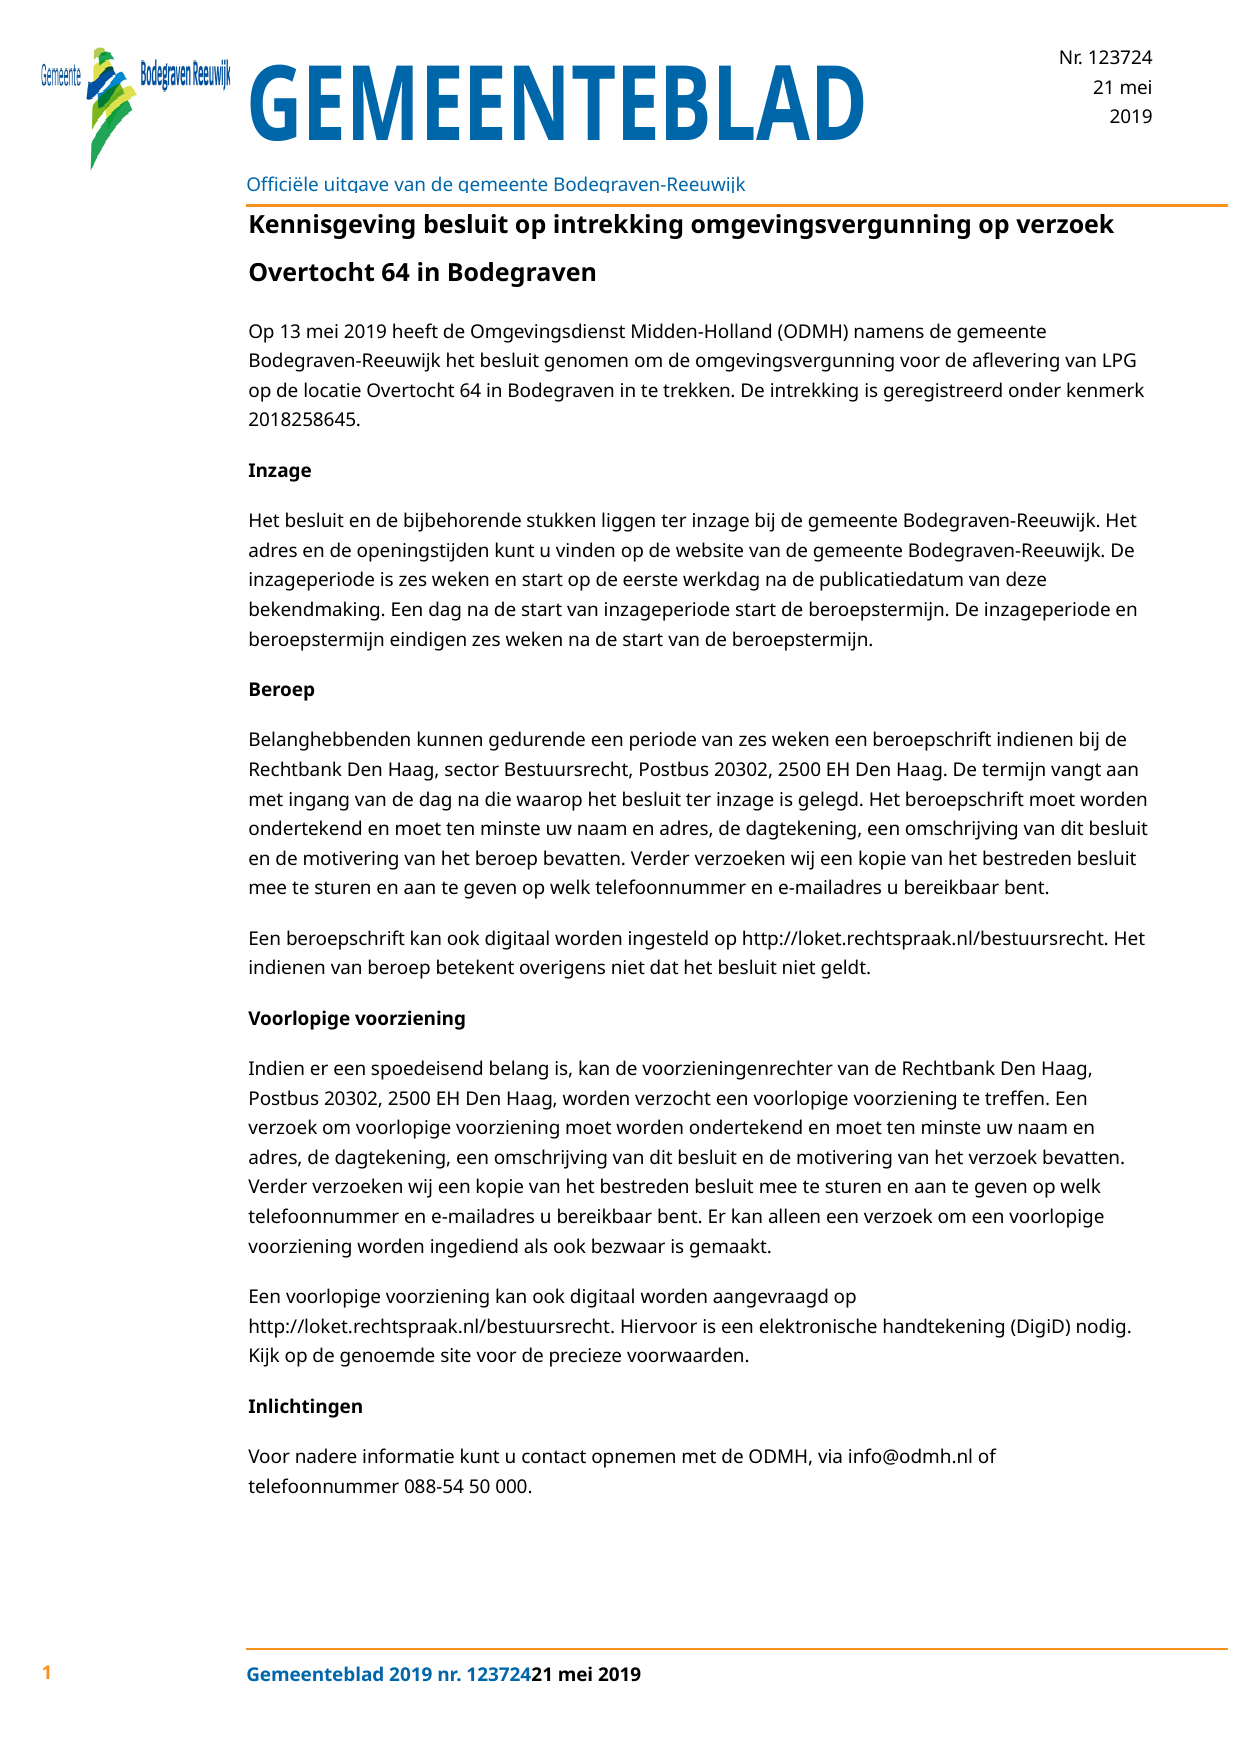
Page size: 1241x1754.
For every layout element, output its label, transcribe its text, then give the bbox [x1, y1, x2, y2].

text Kennisgeving besluit op intrekking omgevingsvergunning op verzoek Overtocht 64 in Bodegraven [248, 207, 1152, 288]
picture [41, 47, 231, 172]
text Voorlopige voorziening [248, 1005, 1152, 1031]
text Inlichtingen [248, 1393, 1152, 1419]
text Een beroepschrift kan ook digitaal worden ingesteld op http://loket.rechtspraak.nl/bestuursrecht. Het indienen van beroep betekent overigens niet dat het besluit niet geldt. [248, 925, 1152, 980]
text Beroep [248, 676, 1152, 702]
text Belanghebbenden kunnen gedurende een periode van zes weken een beroepschrift indienen bij de Rechtbank Den Haag, sector Bestuursrecht, Postbus 20302, 2500 EH Den Haag. De termijn vangt aan met ingang van de dag na die waarop het besluit ter inzage is gelegd. Het beroepschrift moet worden ondertekend en moet ten minste uw naam en adres, de dagtekening, een omschrijving van dit besluit en de motivering van het beroep bevatten. Verder verzoeken wij een kopie van het bestreden besluit mee te sturen en aan te geven op welk telefoonnummer en e-mailadres u bereikbaar bent. [248, 727, 1152, 900]
text Indien er een spoedeisend belang is, kan de voorzieningenrechter van de Rechtbank Den Haag, Postbus 20302, 2500 EH Den Haag, worden verzocht een voorlopige voorziening te treffen. Een verzoek om voorlopige voorziening moet worden ondertekend en moet ten minste uw naam en adres, de dagtekening, een omschrijving van dit besluit en de motivering van het verzoek bevatten. Verder verzoeken wij een kopie van het bestreden besluit mee te sturen en aan te geven op welk telefoonnummer en e-mailadres u bereikbaar bent. Er kan alleen een verzoek om een voorlopige voorziening worden ingediend als ook bezwaar is gemaakt. [248, 1055, 1152, 1259]
text Een voorlopige voorziening kan ook digitaal worden aangevraagd op http://loket.rechtspraak.nl/bestuursrecht. Hiervoor is een elektronische handtekening (DigiD) nodig. Kijk op de genoemde site voor de precieze voorwaarden. [248, 1283, 1152, 1368]
text Inzage [248, 457, 1152, 483]
text Op 13 mei 2019 heeft de Omgevingsdienst Midden-Holland (ODMH) namens de gemeente Bodegraven-Reeuwijk het besluit genomen om de omgevingsvergunning voor de aflevering van LPG op de locatie Overtocht 64 in Bodegraven in te trekken. De intrekking is geregistreerd onder kenmerk 2018258645. [248, 318, 1152, 432]
text Voor nadere informatie kunt u contact opnemen met de ODMH, via info@odmh.nl of telefoonnummer 088-54 50 000. [248, 1443, 1152, 1499]
text Het besluit en de bijbehorende stukken liggen ter inzage bij de gemeente Bodegraven-Reeuwijk. Het adres en de openingstijden kunt u vinden op de website van de gemeente Bodegraven-Reeuwijk. De inzageperiode is zes weken en start op de eerste werkdag na de publicatiedatum van deze bekendmaking. Een dag na de start van inzageperiode start de beroepstermijn. De inzageperiode en beroepstermijn eindigen zes weken na de start van de beroepstermijn. [248, 507, 1152, 652]
